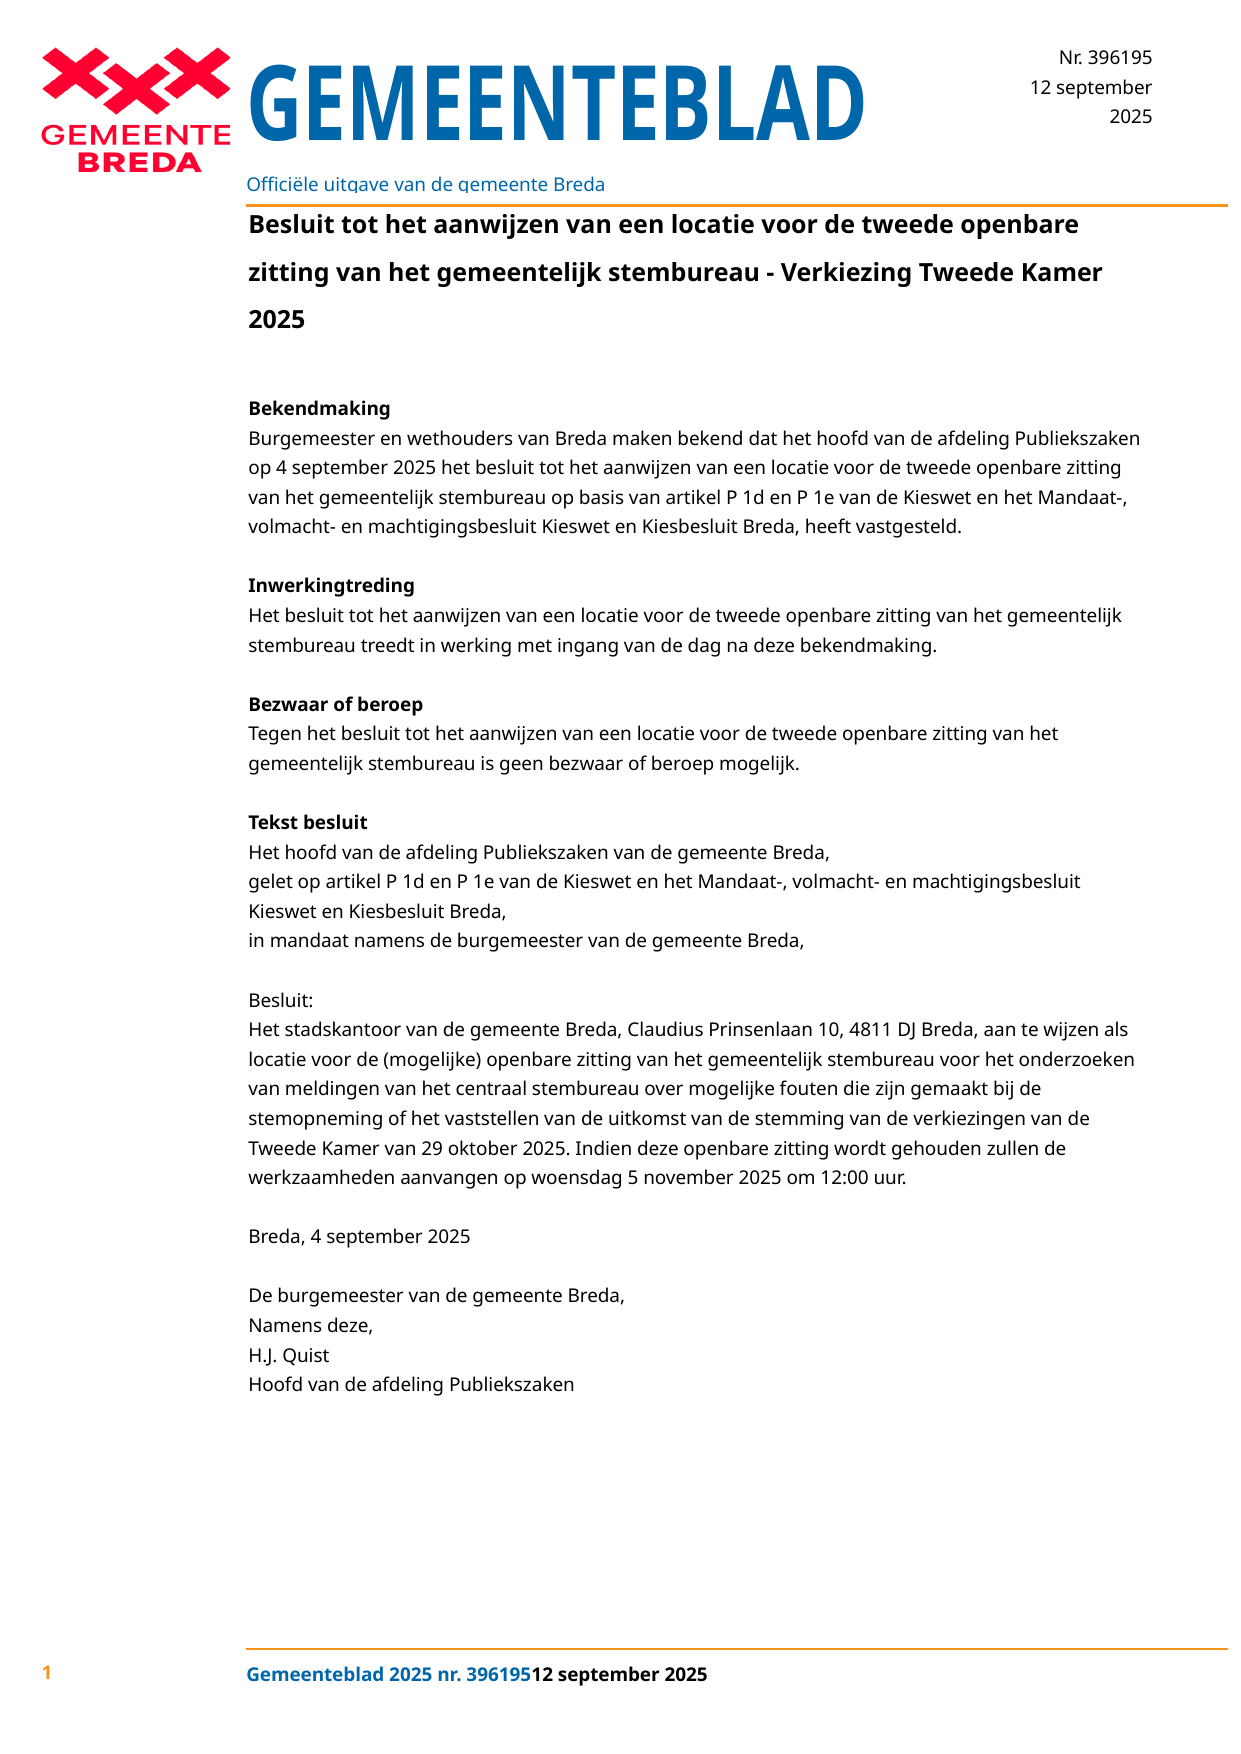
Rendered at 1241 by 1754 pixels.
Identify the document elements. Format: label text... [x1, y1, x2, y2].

text Het hoofd van de afdeling Publiekszaken van de gemeente Breda, [248, 839, 1152, 864]
text in mandaat namens de burgemeester van de gemeente Breda, [248, 928, 1152, 953]
text De burgemeester van de gemeente Breda, [248, 1283, 1152, 1308]
text Bekendmaking [248, 395, 1152, 421]
text Tegen het besluit tot het aanwijzen van een locatie voor de tweede openbare zitting van het gemeentelijk stembureau is geen bezwaar of beroep mogelijk. [248, 721, 1152, 776]
text Burgemeester en wethouders van Breda maken bekend dat het hoofd van de afdeling Publiekszaken op 4 september 2025 het besluit tot het aanwijzen van een locatie voor de tweede openbare zitting van het gemeentelijk stembureau op basis van artikel P 1d en P 1e van de Kieswet en het Mandaat-, volmacht- en machtigingsbesluit Kieswet en Kiesbesluit Breda, heeft vastgesteld. [248, 425, 1152, 539]
text H.J. Quist [248, 1342, 1152, 1367]
text Hoofd van de afdeling Publiekszaken [248, 1371, 1152, 1397]
picture [41, 47, 231, 172]
text gelet op artikel P 1d en P 1e van de Kieswet en het Mandaat-, volmacht- en machtigingsbesluit Kieswet en Kiesbesluit Breda, [248, 868, 1152, 924]
text Besluit tot het aanwijzen van een locatie voor de tweede openbare zitting van het gemeentelijk stembureau - Verkiezing Tweede Kamer 2025 [248, 207, 1152, 336]
text Het stadskantoor van de gemeente Breda, Claudius Prinsenlaan 10, 4811 DJ Breda, aan te wijzen als locatie voor de (mogelijke) openbare zitting van het gemeentelijk stembureau voor het onderzoeken van meldingen van het centraal stembureau over mogelijke fouten die zijn gemaakt bij de stemopneming of het vaststellen van de uitkomst van de stemming van de verkiezingen van de Tweede Kamer van 29 oktober 2025. Indien deze openbare zitting wordt gehouden zullen de werkzaamheden aanvangen op woensdag 5 november 2025 om 12:00 uur. [248, 1016, 1152, 1190]
text Breda, 4 september 2025 [248, 1223, 1152, 1249]
text Bezwaar of beroep [248, 691, 1152, 717]
text Namens deze, [248, 1312, 1152, 1338]
text Besluit: [248, 987, 1152, 1012]
text Het besluit tot het aanwijzen van een locatie voor de tweede openbare zitting van het gemeentelijk stembureau treedt in werking met ingang van de dag na deze bekendmaking. [248, 602, 1152, 657]
text Inwerkingtreding [248, 573, 1152, 598]
text Tekst besluit [248, 809, 1152, 835]
